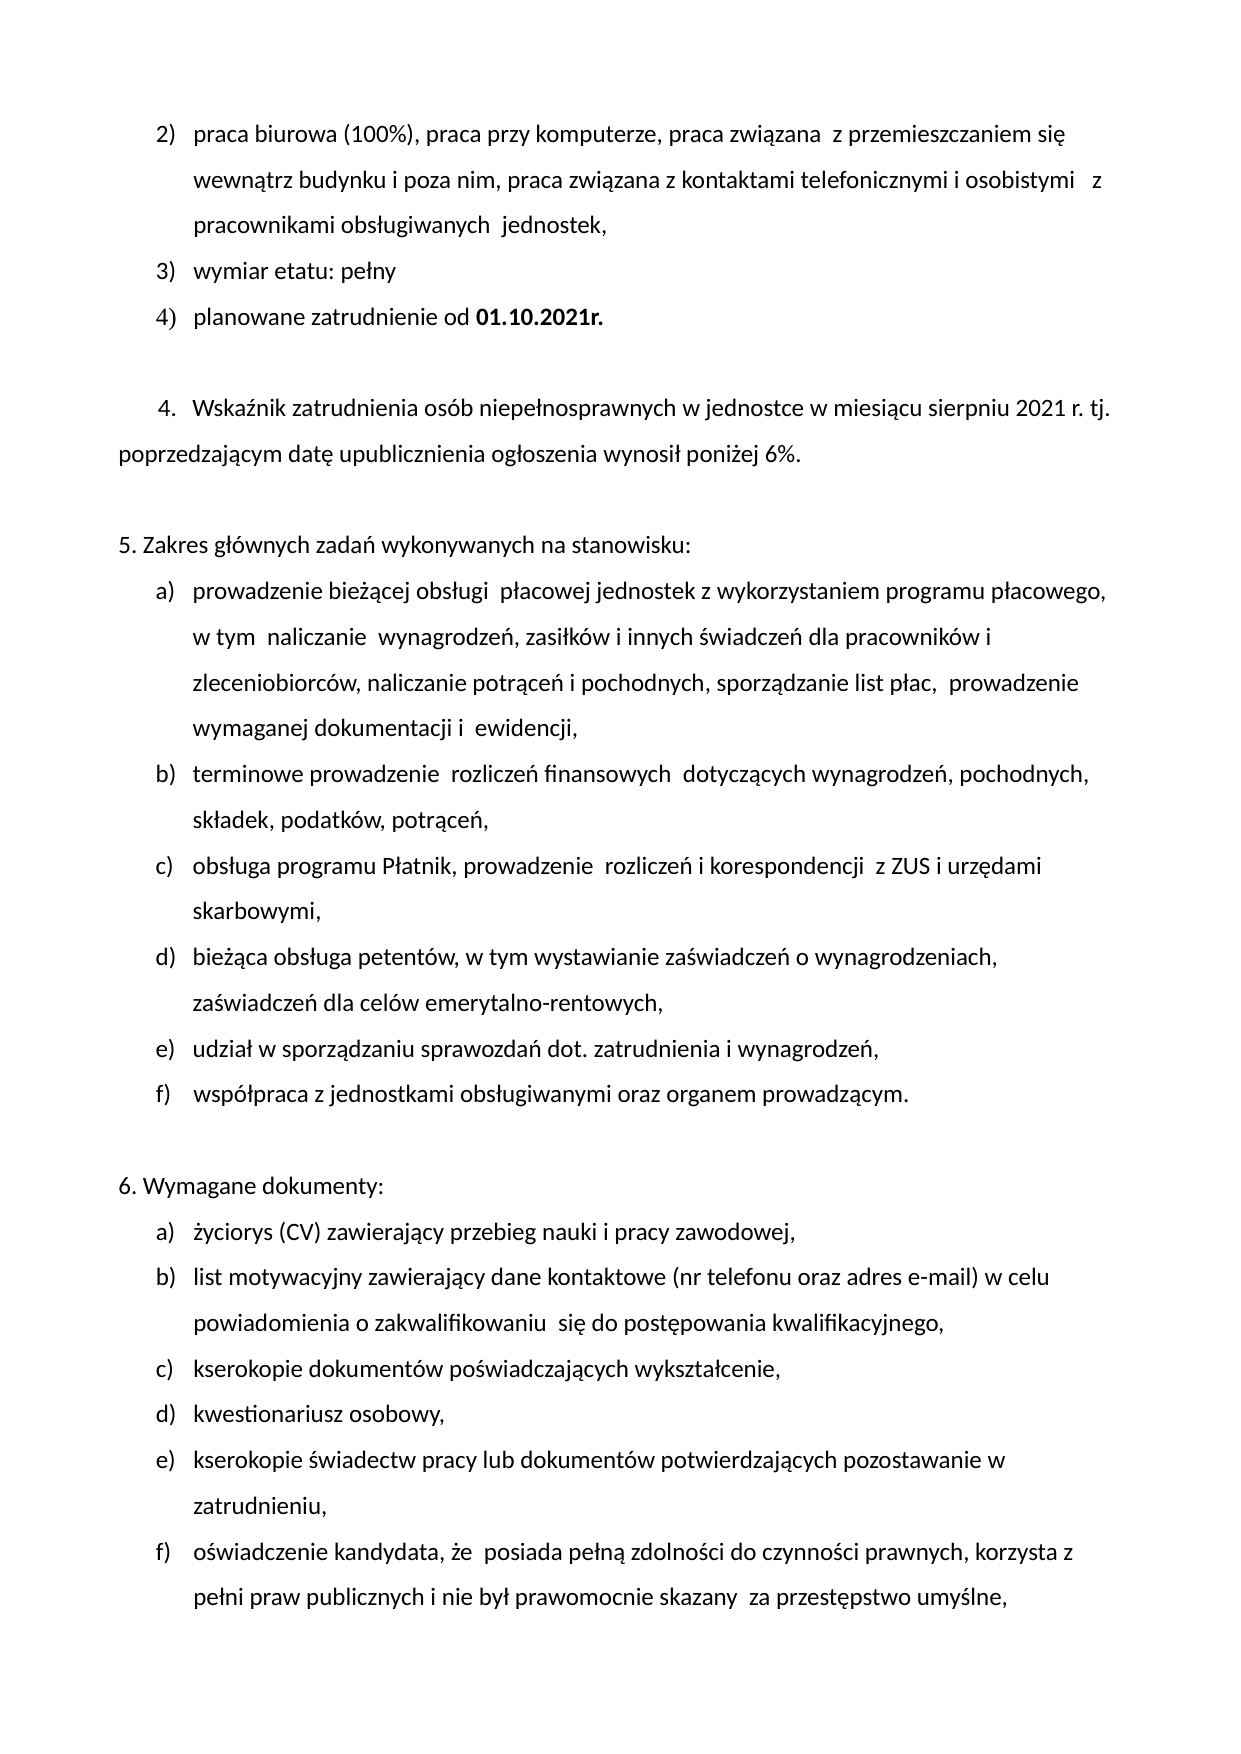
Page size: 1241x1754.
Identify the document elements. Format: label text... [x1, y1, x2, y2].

list obsługa programu Płatnik, prowadzenie rozliczeń i korespondencji z ZUS i urzędami skarbowymi, [155, 850, 1122, 926]
list bieżąca obsługa petentów, w tym wystawianie zaświadczeń o wynagrodzeniach, zaświadczeń dla celów emerytalno-rentowych, [155, 941, 1122, 1017]
list praca biurowa (100%), praca przy komputerze, praca związana z przemieszczaniem się wewnątrz budynku i poza nim, praca związana z kontaktami telefonicznymi i osobistymi z pracownikami obsługiwanych jednostek, [156, 118, 1122, 240]
text 5. Zakres głównych zadań wykonywanych na stanowisku: [118, 530, 1122, 560]
list udział w sporządzaniu sprawozdań dot. zatrudnienia i wynagrodzeń, [155, 1033, 1122, 1063]
text 6. Wymagane dokumenty: [118, 1170, 1122, 1200]
list prowadzenie bieżącej obsługi płacowej jednostek z wykorzystaniem programu płacowego, w tym naliczanie wynagrodzeń, zasiłków i innych świadczeń dla pracowników i zleceniobiorców, naliczanie potrąceń i pochodnych, sporządzanie list płac, prowadzenie wymaganej dokumentacji i ewidencji, [155, 575, 1122, 743]
list oświadczenie kandydata, że posiada pełną zdolności do czynności prawnych, korzysta z pełni praw publicznych i nie był prawomocnie skazany za przestępstwo umyślne, [156, 1536, 1122, 1612]
list terminowe prowadzenie rozliczeń finansowych dotyczących wynagrodzeń, pochodnych, składek, podatków, potrąceń, [155, 758, 1122, 834]
list kserokopie świadectw pracy lub dokumentów potwierdzających pozostawanie w zatrudnieniu, [156, 1444, 1122, 1521]
list wymiar etatu: pełny [156, 255, 1122, 286]
text 4. Wskaźnik zatrudnienia osób niepełnosprawnych w jednostce w miesiącu sierpniu 2021 r. tj. poprzedzającym datę upublicznienia ogłoszenia wynosił poniżej 6%. [118, 392, 1122, 469]
list list motywacyjny zawierający dane kontaktowe (nr telefonu oraz adres e-mail) w celu powiadomienia o zakwalifikowaniu się do postępowania kwalifikacyjnego, [156, 1261, 1122, 1338]
list kwestionariusz osobowy, [156, 1398, 1122, 1429]
list życiorys (CV) zawierający przebieg nauki i pracy zawodowej, [156, 1216, 1122, 1246]
list planowane zatrudnienie od 01.10.2021r. [156, 301, 1122, 332]
list współpraca z jednostkami obsługiwanymi oraz organem prowadzącym. [156, 1078, 1122, 1109]
list kserokopie dokumentów poświadczających wykształcenie, [156, 1353, 1122, 1383]
